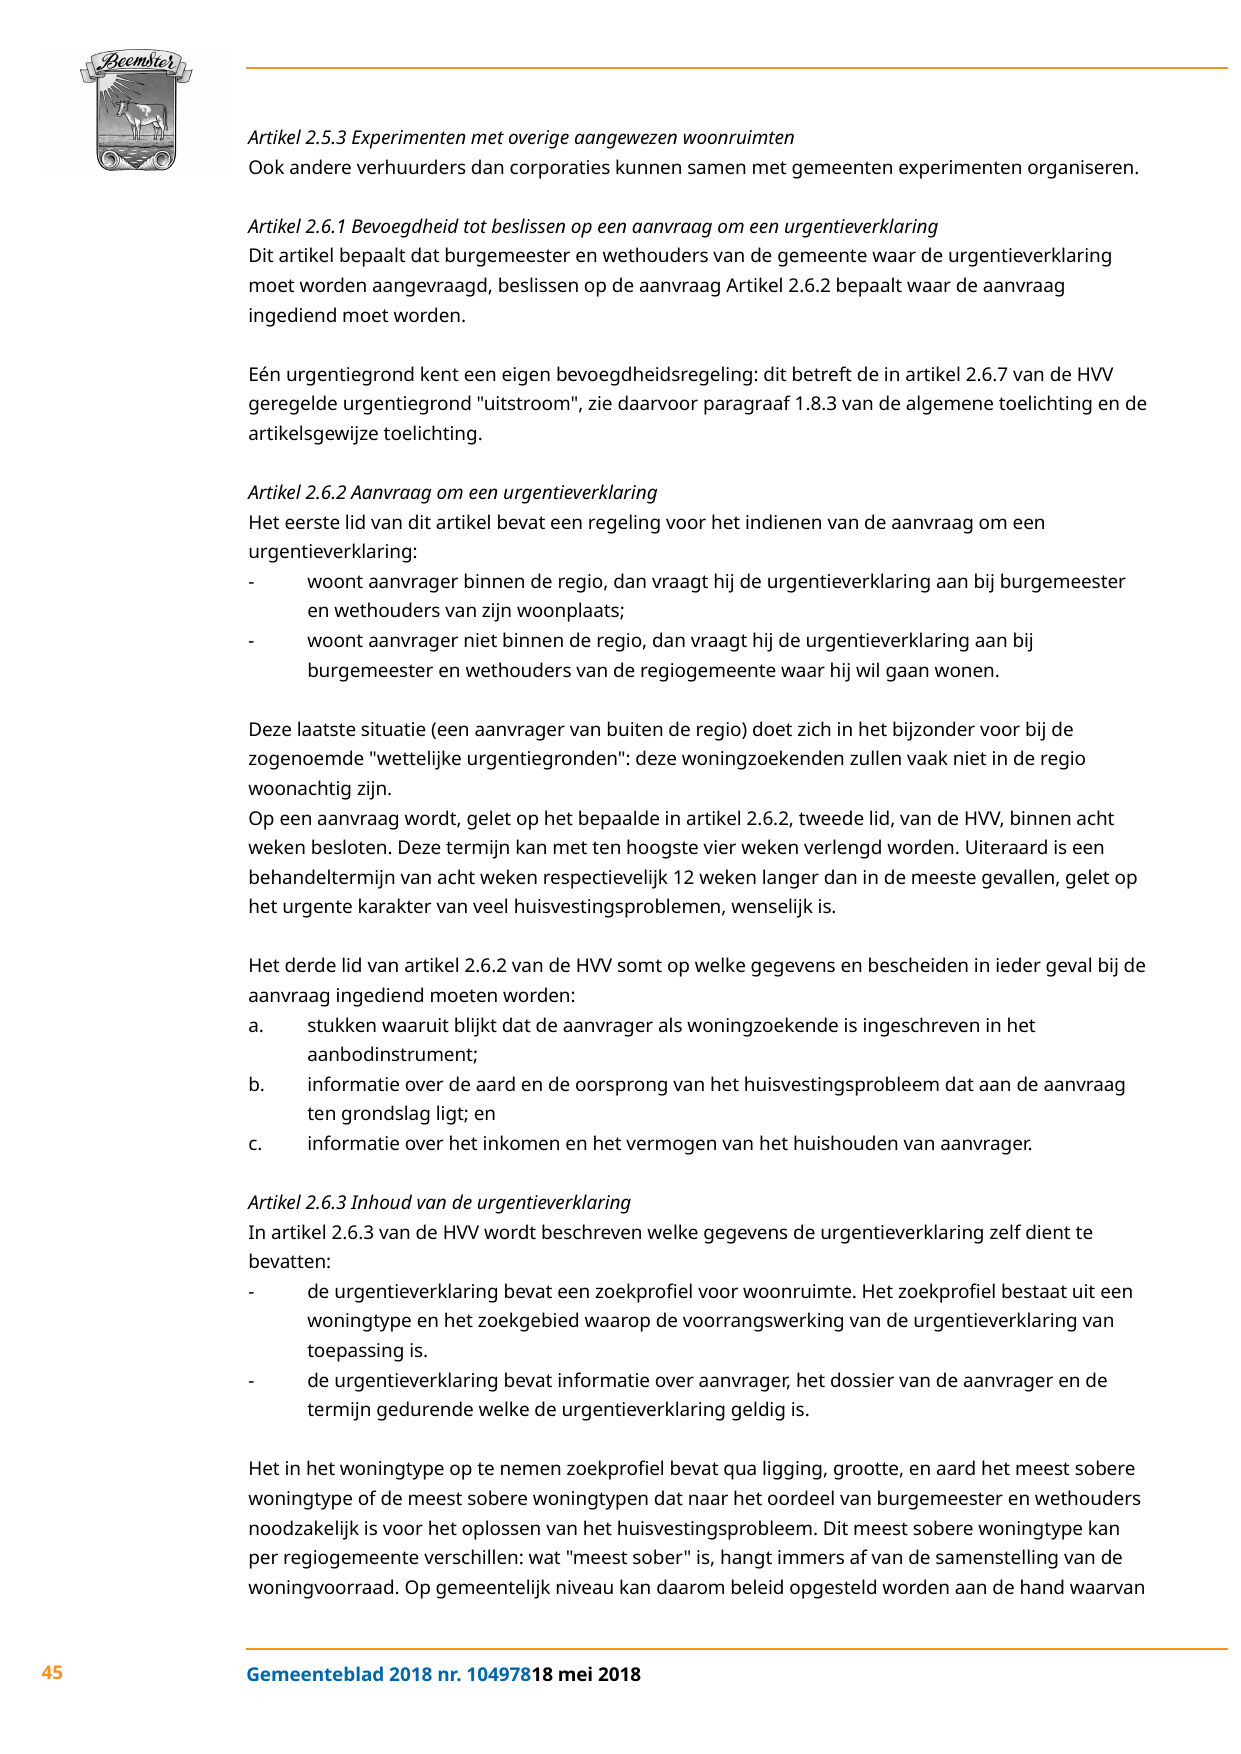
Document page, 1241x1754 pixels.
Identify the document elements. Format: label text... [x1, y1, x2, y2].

list woont aanvrager binnen de regio, dan vraagt hij de urgentieverklaring aan bij burgemeester en wethouders van zijn woonplaats; [248, 568, 1152, 623]
text Op een aanvraag wordt, gelet op het bepaalde in artikel 2.6.2, tweede lid, van de HVV, binnen acht weken besloten. Deze termijn kan met ten hoogste vier weken verlengd worden. Uiteraard is een behandeltermijn van acht weken respectievelijk 12 weken langer dan in de meeste gevallen, gelet op het urgente karakter van veel huisvestingsproblemen, wenselijk is. [248, 805, 1152, 919]
text Dit artikel bepaalt dat burgemeester en wethouders van de gemeente waar de urgentieverklaring moet worden aangevraagd, beslissen op de aanvraag Artikel 2.6.2 bepaalt waar de aanvraag ingediend moet worden. [248, 243, 1152, 328]
text Artikel 2.6.2 Aanvraag om een urgentieverklaring [248, 479, 1152, 505]
text Deze laatste situatie (een aanvrager van buiten de regio) doet zich in het bijzonder voor bij de zogenoemde "wettelijke urgentiegronden": deze woningzoekenden zullen vaak niet in de regio woonachtig zijn. [248, 716, 1152, 801]
text Artikel 2.6.3 Inhoud van de urgentieverklaring [248, 1189, 1152, 1215]
text Het eerste lid van dit artikel bevat een regeling voor het indienen van de aanvraag om een urgentieverklaring: [248, 509, 1152, 564]
text Het in het woningtype op te nemen zoekprofiel bevat qua ligging, grootte, en aard het meest sobere woningtype of de meest sobere woningtypen dat naar het oordeel van burgemeester en wethouders noodzakelijk is voor het oplossen van het huisvestingsprobleem. Dit meest sobere woningtype kan per regiogemeente verschillen: wat "meest sober" is, hangt immers af van de samenstelling van de woningvoorraad. Op gemeentelijk niveau kan daarom beleid opgesteld worden aan de hand waarvan [248, 1456, 1152, 1600]
text Ook andere verhuurders dan corporaties kunnen samen met gemeenten experimenten organiseren. [248, 154, 1152, 180]
text Het derde lid van artikel 2.6.2 van de HVV somt op welke gegevens en bescheiden in ieder geval bij de aanvraag ingediend moeten worden: [248, 953, 1152, 1008]
text Artikel 2.5.3 Experimenten met overige aangewezen woonruimten [248, 124, 1152, 150]
text Eén urgentiegrond kent een eigen bevoegdheidsregeling: dit betreft de in artikel 2.6.7 van de HVV geregelde urgentiegrond "uitstroom", zie daarvoor paragraaf 1.8.3 van de algemene toelichting en de artikelsgewijze toelichting. [248, 361, 1152, 446]
text Artikel 2.6.1 Bevoegdheid tot beslissen op een aanvraag om een urgentieverklaring [248, 213, 1152, 239]
list informatie over het inkomen en het vermogen van het huishouden van aanvrager. [248, 1130, 1152, 1156]
text In artikel 2.6.3 van de HVV wordt beschreven welke gegevens de urgentieverklaring zelf dient te bevatten: [248, 1219, 1152, 1274]
list informatie over de aard en de oorsprong van het huisvestingsprobleem dat aan de aanvraag ten grondslag ligt; en [248, 1071, 1152, 1126]
list stukken waaruit blijkt dat de aanvrager als woningzoekende is ingeschreven in het aanbodinstrument; [248, 1012, 1152, 1067]
list de urgentieverklaring bevat informatie over aanvrager, het dossier van de aanvrager en de termijn gedurende welke de urgentieverklaring geldig is. [248, 1367, 1152, 1422]
list woont aanvrager niet binnen de regio, dan vraagt hij de urgentieverklaring aan bij burgemeester en wethouders van de regiogemeente waar hij wil gaan wonen. [248, 627, 1152, 683]
picture [41, 47, 231, 172]
list de urgentieverklaring bevat een zoekprofiel voor woonruimte. Het zoekprofiel bestaat uit een woningtype en het zoekgebied waarop de voorrangswerking van de urgentieverklaring van toepassing is. [248, 1278, 1152, 1363]
